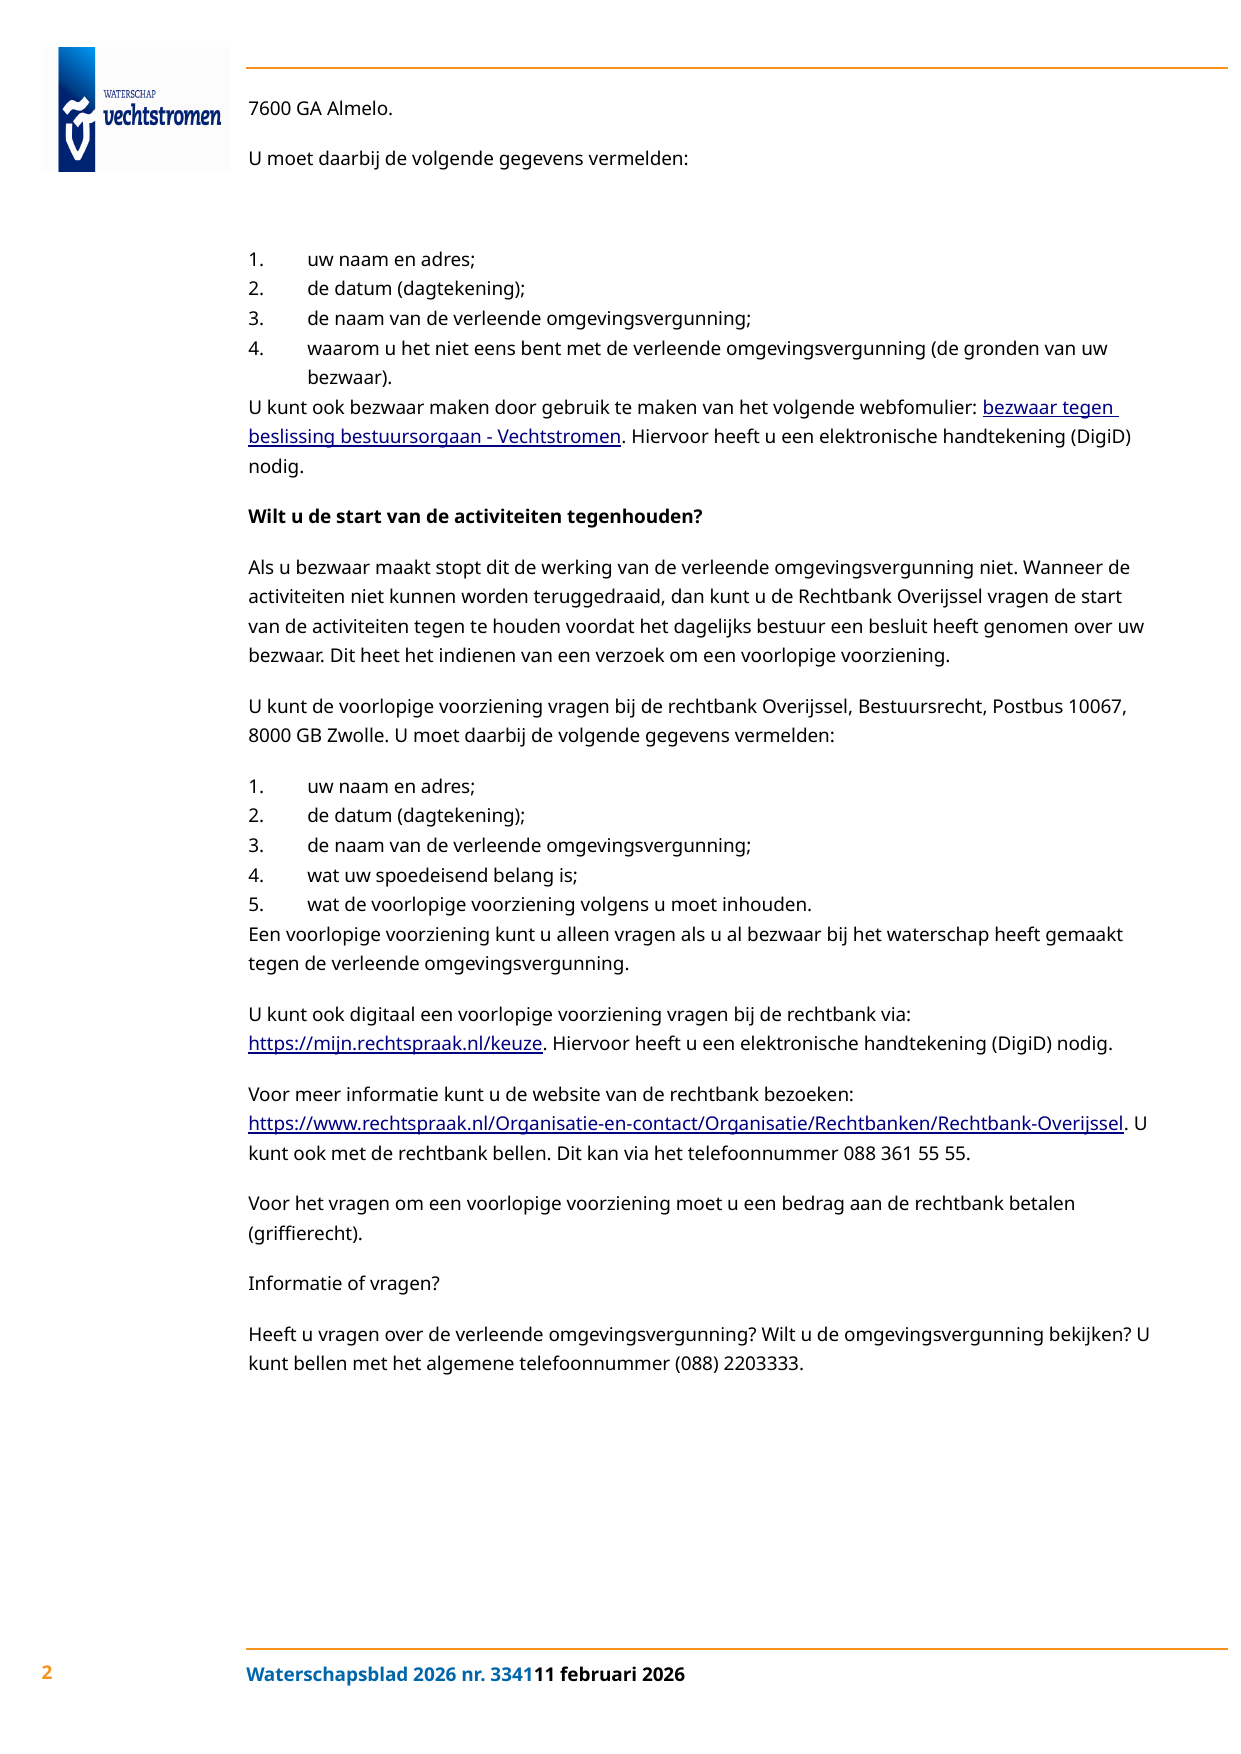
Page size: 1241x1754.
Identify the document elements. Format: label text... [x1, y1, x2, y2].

list waarom u het niet eens bent met de verleende omgevingsvergunning (de gronden van uw bezwaar). [248, 335, 1152, 390]
text 7600 GA Almelo. [248, 95, 1152, 121]
text Wilt u de start van de activiteiten tegenhouden? [248, 503, 1152, 529]
text U kunt ook digitaal een voorlopige voorziening vragen bij de rechtbank via: https://mijn.rechtspraak.nl/keuze. Hiervoor heeft u een elektronische handtekening (DigiD) nodig. [248, 1001, 1152, 1056]
text Voor het vragen om een voorlopige voorziening moet u een bedrag aan de rechtbank betalen (griffierecht). [248, 1191, 1152, 1246]
text U kunt de voorlopige voorziening vragen bij de rechtbank Overijssel, Bestuursrecht, Postbus 10067, 8000 GB Zwolle. U moet daarbij de volgende gegevens vermelden: [248, 693, 1152, 748]
text Informatie of vragen? [248, 1271, 1152, 1296]
list de naam van de verleende omgevingsvergunning; [248, 305, 1152, 331]
list uw naam en adres; [248, 246, 1152, 272]
text U moet daarbij de volgende gegevens vermelden: [248, 145, 1152, 171]
list de datum (dagtekening); [248, 276, 1152, 301]
list uw naam en adres; [248, 773, 1152, 799]
text U kunt ook bezwaar maken door gebruik te maken van het volgende webfomulier: bezwaar tegen beslissing bestuursorgaan - Vechtstromen. Hiervoor heeft u een elektronische handtekening (DigiD) nodig. [248, 394, 1152, 479]
text Heeft u vragen over de verleende omgevingsvergunning? Wilt u de omgevingsvergunning bekijken? U kunt bellen met het algemene telefoonnummer (088) 2203333. [248, 1321, 1152, 1376]
list de naam van de verleende omgevingsvergunning; [248, 832, 1152, 858]
list de datum (dagtekening); [248, 803, 1152, 828]
list wat uw spoedeisend belang is; [248, 862, 1152, 888]
text Voor meer informatie kunt u de website van de rechtbank bezoeken: https://www.rechtspraak.nl/Organisatie-en-contact/Organisatie/Rechtbanken/Rechtbank-Overijssel. U kunt ook met de rechtbank bellen. Dit kan via het telefoonnummer 088 361 55 55. [248, 1081, 1152, 1166]
text Een voorlopige voorziening kunt u alleen vragen als u al bezwaar bij het waterschap heeft gemaakt tegen de verleende omgevingsvergunning. [248, 921, 1152, 976]
list wat de voorlopige voorziening volgens u moet inhouden. [248, 891, 1152, 917]
picture [41, 47, 231, 172]
text Als u bezwaar maakt stopt dit de werking van de verleende omgevingsvergunning niet. Wanneer de activiteiten niet kunnen worden teruggedraaid, dan kunt u de Rechtbank Overijssel vragen de start van de activiteiten tegen te houden voordat het dagelijks bestuur een besluit heeft genomen over uw bezwaar. Dit heet het indienen van een verzoek om een voorlopige voorziening. [248, 554, 1152, 668]
